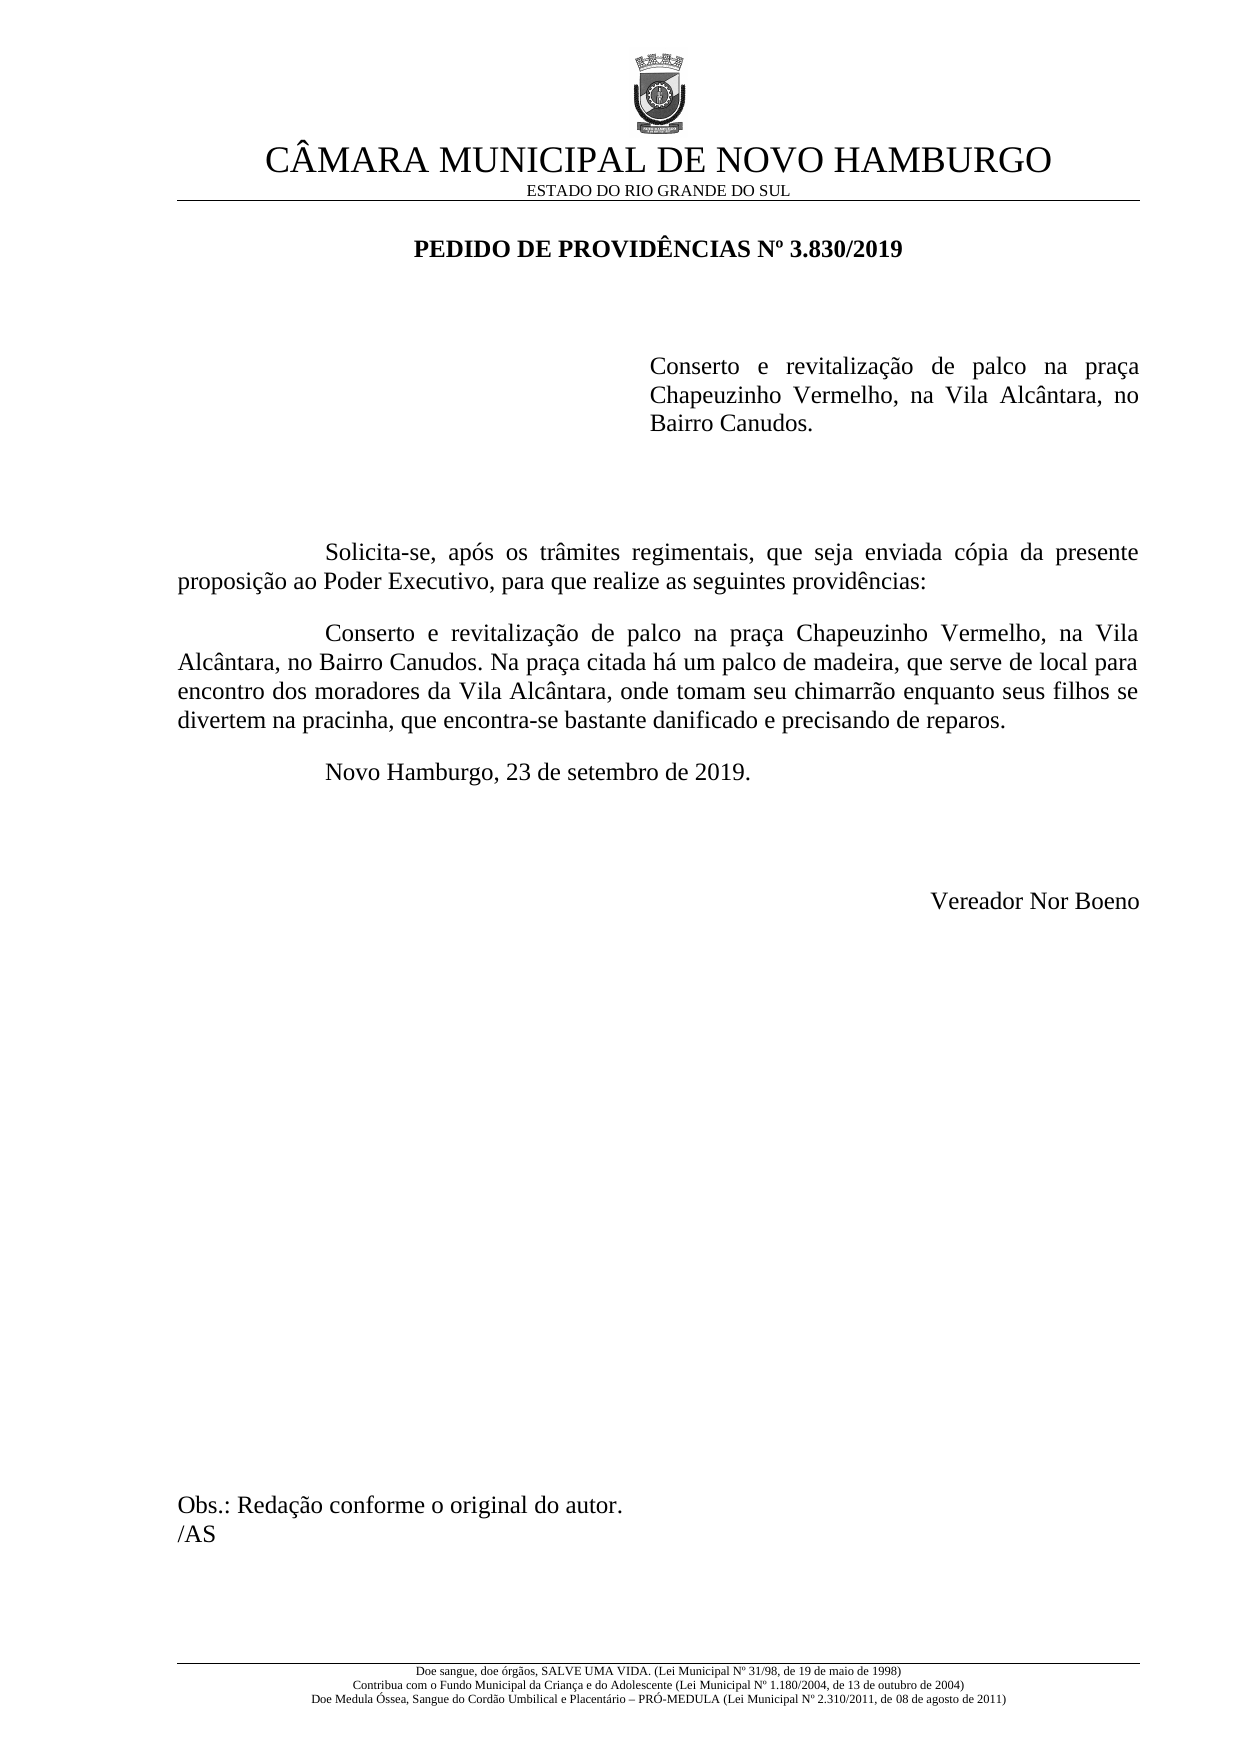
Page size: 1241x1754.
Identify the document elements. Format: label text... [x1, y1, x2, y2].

text Conserto e revitalização de palco na praça Chapeuzinho Vermelho, na Vila Alcântara, no Bairro Canudos. [649, 351, 1140, 437]
text PEDIDO DE PROVIDÊNCIAS Nº 3.830/2019 [177, 234, 1140, 262]
text Obs.: Redação conforme o original do autor. [177, 1490, 1140, 1519]
text Novo Hamburgo, 23 de setembro de 2019. [177, 757, 1140, 786]
text /AS [177, 1519, 1140, 1547]
text Conserto e revitalização de palco na praça Chapeuzinho Vermelho, na Vila Alcântara, no Bairro Canudos. Na praça citada há um palco de madeira, que serve de local para encontro dos moradores da Vila Alcântara, onde tomam seu chimarrão enquanto seus filhos se divertem na pracinha, que encontra-se bastante danificado e precisando de reparos. [177, 618, 1140, 733]
text Vereador Nor Boeno [177, 886, 1140, 915]
text Solicita-se, após os trâmites regimentais, que seja enviada cópia da presente proposição ao Poder Executivo, para que realize as seguintes providências: [177, 537, 1140, 595]
